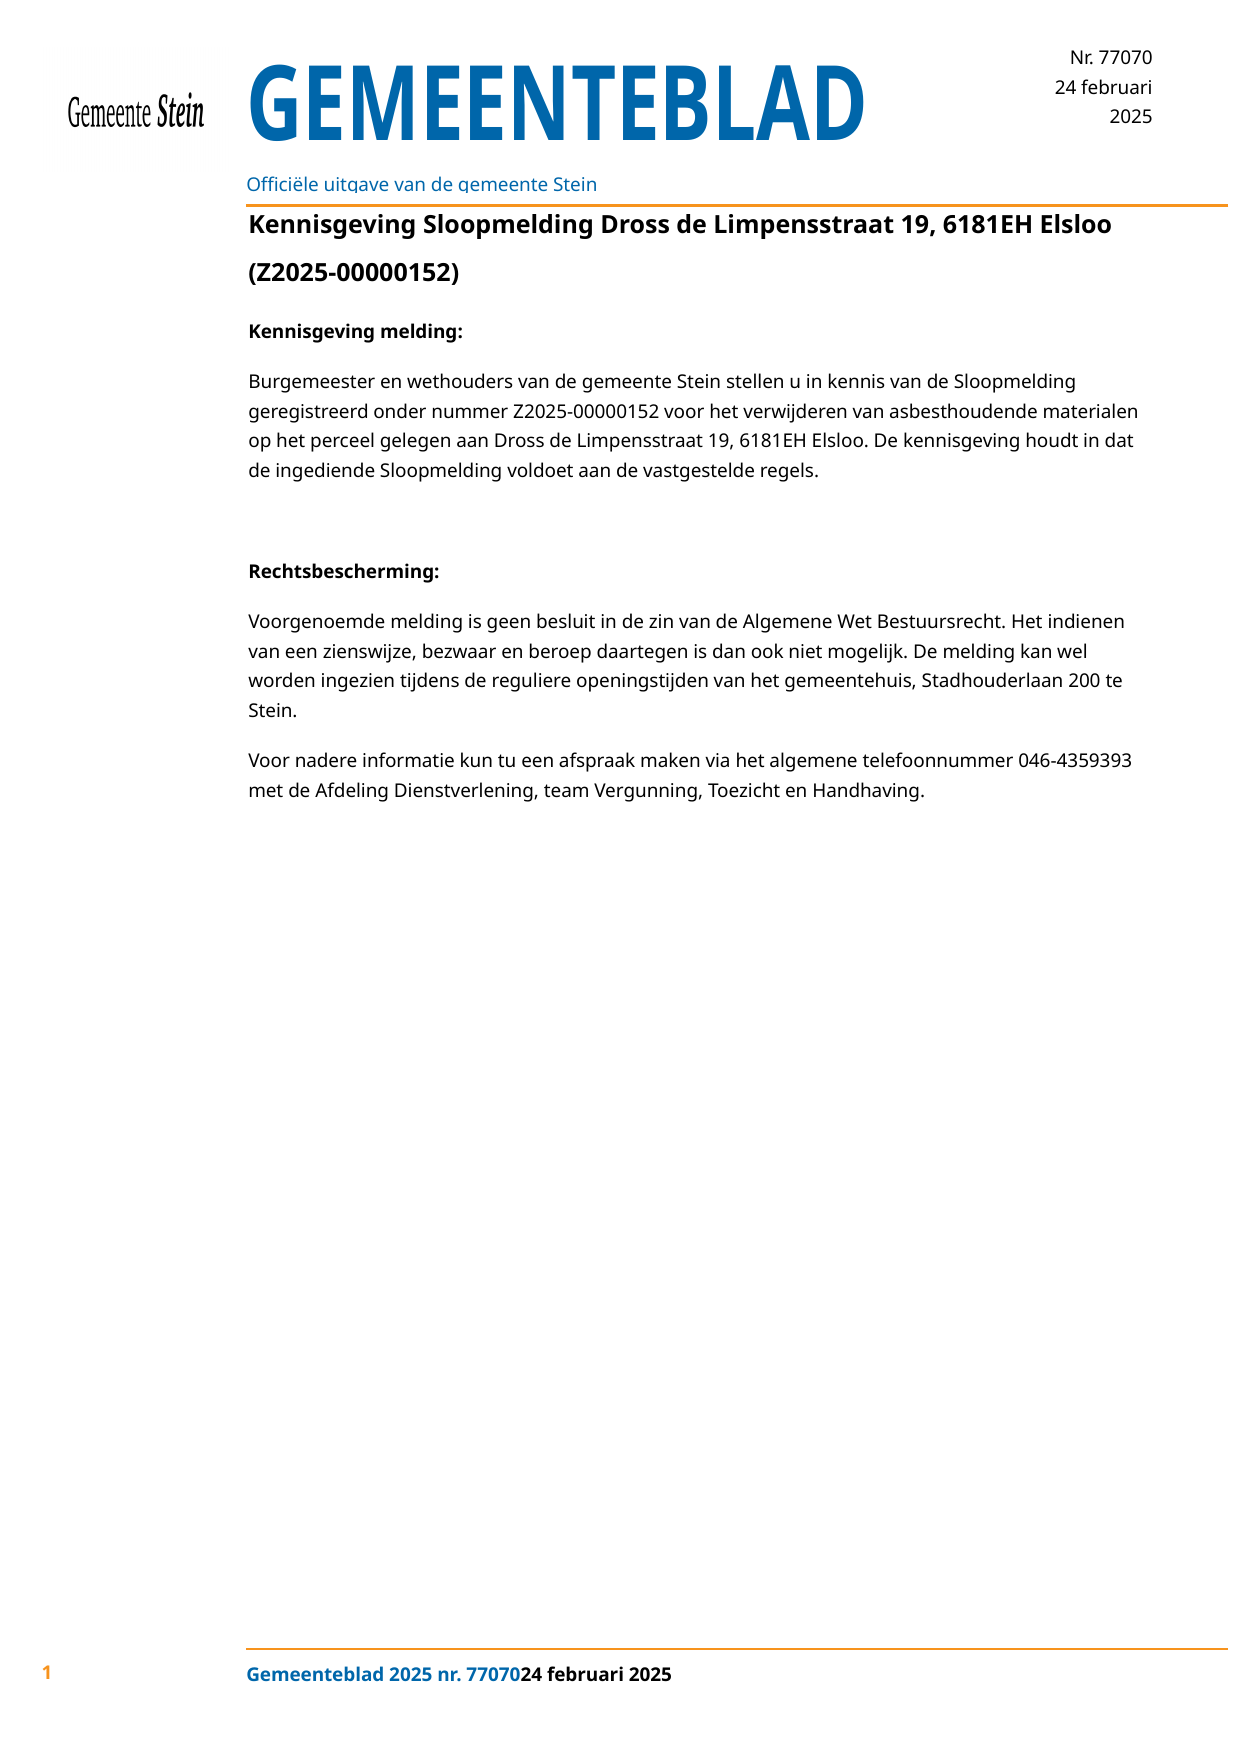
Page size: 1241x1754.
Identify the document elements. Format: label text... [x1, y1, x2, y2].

picture [41, 47, 231, 172]
text Kennisgeving melding: [248, 318, 1152, 344]
text Kennisgeving Sloopmelding Dross de Limpensstraat 19, 6181EH Elsloo (Z2025-00000152) [248, 207, 1152, 288]
text Burgemeester en wethouders van de gemeente Stein stellen u in kennis van de Sloopmelding geregistreerd onder nummer Z2025-00000152 voor het verwijderen van asbesthoudende materialen op het perceel gelegen aan Dross de Limpensstraat 19, 6181EH Elsloo. De kennisgeving houdt in dat de ingediende Sloopmelding voldoet aan de vastgestelde regels. [248, 368, 1152, 483]
text Rechtsbescherming: [248, 558, 1152, 584]
text Voorgenoemde melding is geen besluit in de zin van de Algemene Wet Bestuursrecht. Het indienen van een zienswijze, bezwaar en beroep daartegen is dan ook niet mogelijk. De melding kan wel worden ingezien tijdens de reguliere openingstijden van het gemeentehuis, Stadhouderlaan 200 te Stein. [248, 608, 1152, 723]
text Voor nadere informatie kun tu een afspraak maken via het algemene telefoonnummer 046-4359393 met de Afdeling Dienstverlening, team Vergunning, Toezicht en Handhaving. [248, 747, 1152, 803]
